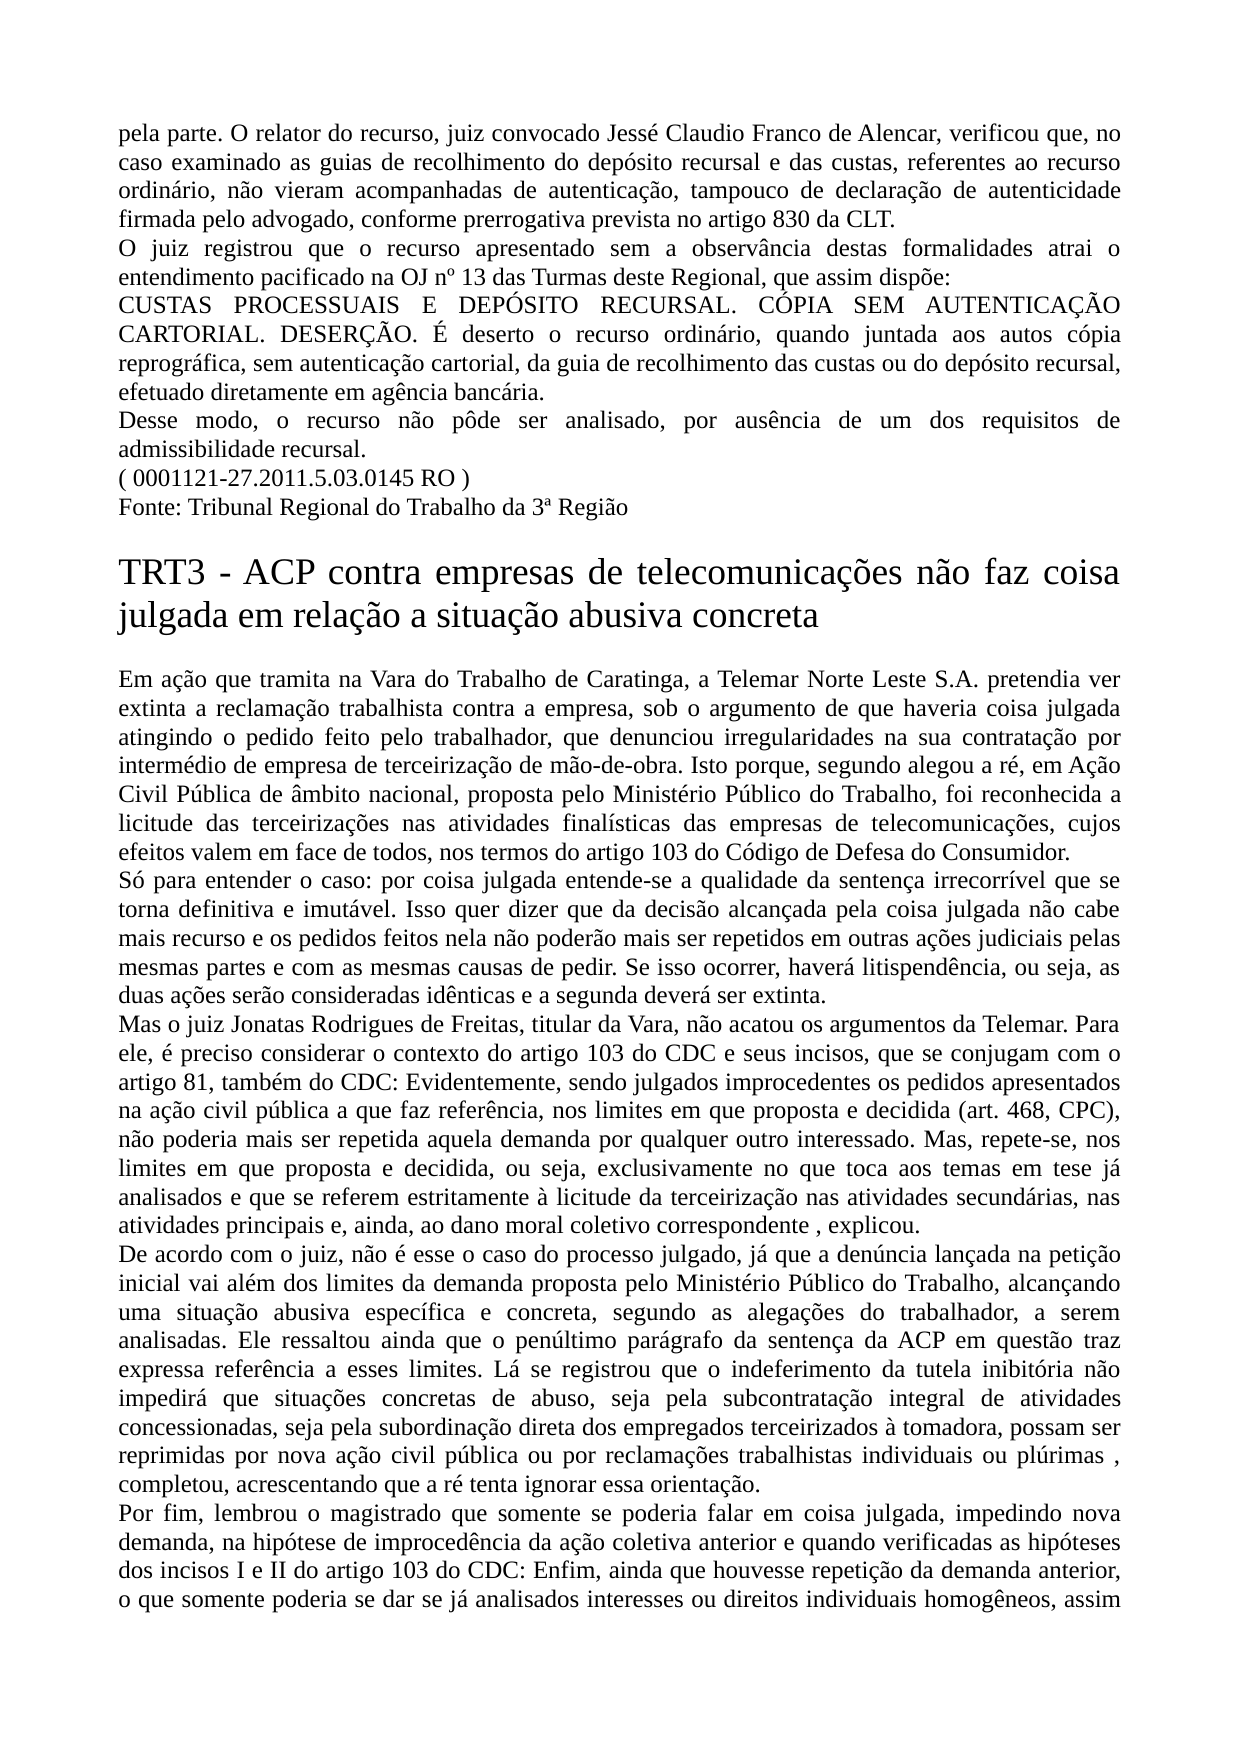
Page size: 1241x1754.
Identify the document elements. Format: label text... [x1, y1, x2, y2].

text Mas o juiz Jonatas Rodrigues de Freitas, titular da Vara, não acatou os argumentos da Telemar. Para ele, é preciso considerar o contexto do artigo 103 do CDC e seus incisos, que se conjugam com o artigo 81, também do CDC: Evidentemente, sendo julgados improcedentes os pedidos apresentados na ação civil pública a que faz referência, nos limites em que proposta e decidida (art. 468, CPC), não poderia mais ser repetida aquela demanda por qualquer outro interessado. Mas, repete-se, nos limites em que proposta e decidida, ou seja, exclusivamente no que toca aos temas em tese já analisados e que se referem estritamente à licitude da terceirização nas atividades secundárias, nas atividades principais e, ainda, ao dano moral coletivo correspondente , explicou. [118, 1009, 1122, 1239]
text De acordo com o juiz, não é esse o caso do processo julgado, já que a denúncia lançada na petição inicial vai além dos limites da demanda proposta pelo Ministério Público do Trabalho, alcançando uma situação abusiva específica e concreta, segundo as alegações do trabalhador, a serem analisadas. Ele ressaltou ainda que o penúltimo parágrafo da sentença da ACP em questão traz expressa referência a esses limites. Lá se registrou que o indeferimento da tutela inibitória não impedirá que situações concretas de abuso, seja pela subcontratação integral de atividades concessionadas, seja pela subordinação direta dos empregados terceirizados à tomadora, possam ser reprimidas por nova ação civil pública ou por reclamações trabalhistas individuais ou plúrimas , completou, acrescentando que a ré tenta ignorar essa orientação. [118, 1239, 1122, 1498]
text O juiz registrou que o recurso apresentado sem a observância destas formalidades atrai o entendimento pacificado na OJ nº 13 das Turmas deste Regional, que assim dispõe: [118, 233, 1122, 291]
text Fonte: Tribunal Regional do Trabalho da 3ª Região [118, 492, 1122, 521]
text TRT3 - ACP contra empresas de telecomunicações não faz coisa julgada em relação a situação abusiva concreta [118, 549, 1122, 636]
text pela parte. O relator do recurso, juiz convocado Jessé Claudio Franco de Alencar, verificou que, no caso examinado as guias de recolhimento do depósito recursal e das custas, referentes ao recurso ordinário, não vieram acompanhadas de autenticação, tampouco de declaração de autenticidade firmada pelo advogado, conforme prerrogativa prevista no artigo 830 da CLT. [118, 118, 1122, 233]
text Só para entender o caso: por coisa julgada entende-se a qualidade da sentença irrecorrível que se torna definitiva e imutável. Isso quer dizer que da decisão alcançada pela coisa julgada não cabe mais recurso e os pedidos feitos nela não poderão mais ser repetidos em outras ações judiciais pelas mesmas partes e com as mesmas causas de pedir. Se isso ocorrer, haverá litispendência, ou seja, as duas ações serão consideradas idênticas e a segunda deverá ser extinta. [118, 866, 1122, 1009]
text Em ação que tramita na Vara do Trabalho de Caratinga, a Telemar Norte Leste S.A. pretendia ver extinta a reclamação trabalhista contra a empresa, sob o argumento de que haveria coisa julgada atingindo o pedido feito pelo trabalhador, que denunciou irregularidades na sua contratação por intermédio de empresa de terceirização de mão-de-obra. Isto porque, segundo alegou a ré, em Ação Civil Pública de âmbito nacional, proposta pelo Ministério Público do Trabalho, foi reconhecida a licitude das terceirizações nas atividades finalísticas das empresas de telecomunicações, cujos efeitos valem em face de todos, nos termos do artigo 103 do Código de Defesa do Consumidor. [118, 664, 1122, 866]
text Desse modo, o recurso não pôde ser analisado, por ausência de um dos requisitos de admissibilidade recursal. [118, 406, 1122, 463]
text CUSTAS PROCESSUAIS E DEPÓSITO RECURSAL. CÓPIA SEM AUTENTICAÇÃO CARTORIAL. DESERÇÃO. É deserto o recurso ordinário, quando juntada aos autos cópia reprográfica, sem autenticação cartorial, da guia de recolhimento das custas ou do depósito recursal, efetuado diretamente em agência bancária. [118, 291, 1122, 406]
text ( 0001121-27.2011.5.03.0145 RO ) [118, 463, 1122, 492]
text Por fim, lembrou o magistrado que somente se poderia falar em coisa julgada, impedindo nova demanda, na hipótese de improcedência da ação coletiva anterior e quando verificadas as hipóteses dos incisos I e II do artigo 103 do CDC: Enfim, ainda que houvesse repetição da demanda anterior, o que somente poderia se dar se já analisados interesses ou direitos individuais homogêneos, assim [118, 1498, 1122, 1613]
